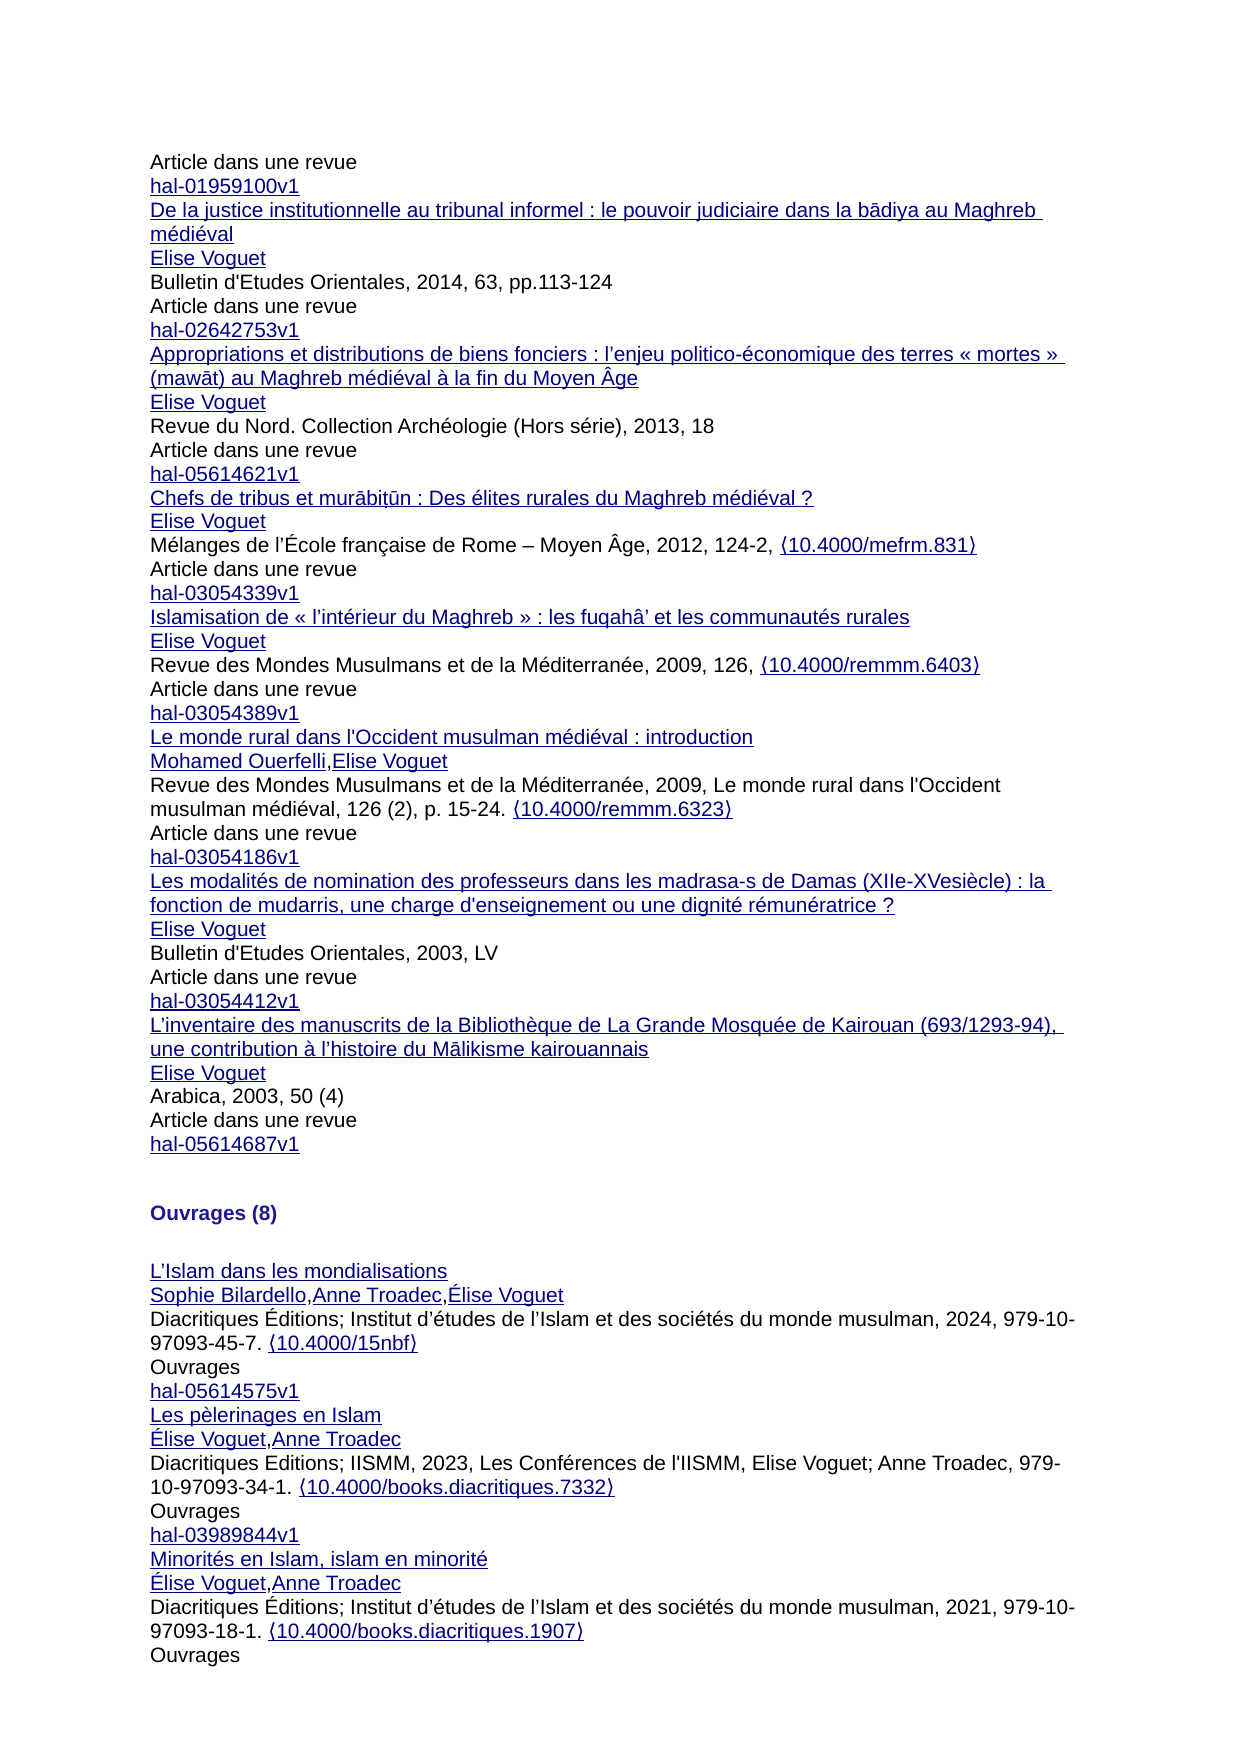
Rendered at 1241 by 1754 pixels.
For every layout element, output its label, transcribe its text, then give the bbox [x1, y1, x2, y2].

table_cell De la justice institutionnelle au tribunal informel : le pouvoir judiciaire dans la bādiya au Maghreb médiéval Elise Voguet Bulletin d'Etudes Orientales, 2014, 63, pp.113-124 Article dans une revue hal-02642753v1 [150, 198, 1090, 342]
table_cell Les pèlerinages en Islam Élise Voguet,Anne Troadec Diacritiques Editions; IISMM, 2023, Les Conférences de l'IISMM, Elise Voguet; Anne Troadec, 979-10-97093-34-1. ⟨10.4000/books.diacritiques.7332⟩ Ouvrages hal-03989844v1 [150, 1403, 1090, 1547]
table_cell L’inventaire des manuscrits de la Bibliothèque de La Grande Mosquée de Kairouan (693/1293-94), une contribution à l’histoire du Mālikisme kairouannais Elise Voguet Arabica, 2003, 50 (4) Article dans une revue hal-05614687v1 [150, 1013, 1090, 1156]
table_cell Chefs de tribus et murābiṭūn : Des élites rurales du Maghreb médiéval ? Elise Voguet Mélanges de l’École française de Rome – Moyen Âge, 2012, 124-2, ⟨10.4000/mefrm.831⟩ Article dans une revue hal-03054339v1 [150, 485, 1090, 605]
table_header L’Islam dans les mondialisations Sophie Bilardello,Anne Troadec,Élise Voguet Diacritiques Éditions; Institut d’études de l’Islam et des sociétés du monde musulman, 2024, 979-10-97093-45-7. ⟨10.4000/15nbf⟩ Ouvrages hal-05614575v1 [150, 1259, 1090, 1403]
table_cell Article dans une revue hal-01959100v1 [150, 150, 1090, 198]
table_cell Les modalités de nomination des professeurs dans les madrasa-s de Damas (XIIe-XVesiècle) : la fonction de mudarris, une charge d'enseignement ou une dignité rémunératrice ? Elise Voguet Bulletin d'Etudes Orientales, 2003, LV Article dans une revue hal-03054412v1 [150, 869, 1090, 1012]
table_cell Minorités en Islam, islam en minorité Élise Voguet,Anne Troadec Diacritiques Éditions; Institut d’études de l’Islam et des sociétés du monde musulman, 2021, 979-10-97093-18-1. ⟨10.4000/books.diacritiques.1907⟩ Ouvrages [150, 1547, 1090, 1667]
table_cell Le monde rural dans l'Occident musulman médiéval : introduction Mohamed Ouerfelli,Elise Voguet Revue des Mondes Musulmans et de la Méditerranée, 2009, Le monde rural dans l'Occident musulman médiéval, 126 (2), p. 15-24. ⟨10.4000/remmm.6323⟩ Article dans une revue hal-03054186v1 [150, 725, 1090, 869]
table_cell Islamisation de « l’intérieur du Maghreb » : les fuqahâ’ et les communautés rurales Elise Voguet Revue des Mondes Musulmans et de la Méditerranée, 2009, 126, ⟨10.4000/remmm.6403⟩ Article dans une revue hal-03054389v1 [150, 605, 1090, 725]
subtitle Ouvrages (8) [150, 1201, 1090, 1225]
table_cell Appropriations et distributions de biens fonciers : l’enjeu politico-économique des terres « mortes » (mawāt) au Maghreb médiéval à la fin du Moyen Âge Elise Voguet Revue du Nord. Collection Archéologie (Hors série), 2013, 18 Article dans une revue hal-05614621v1 [150, 342, 1090, 485]
